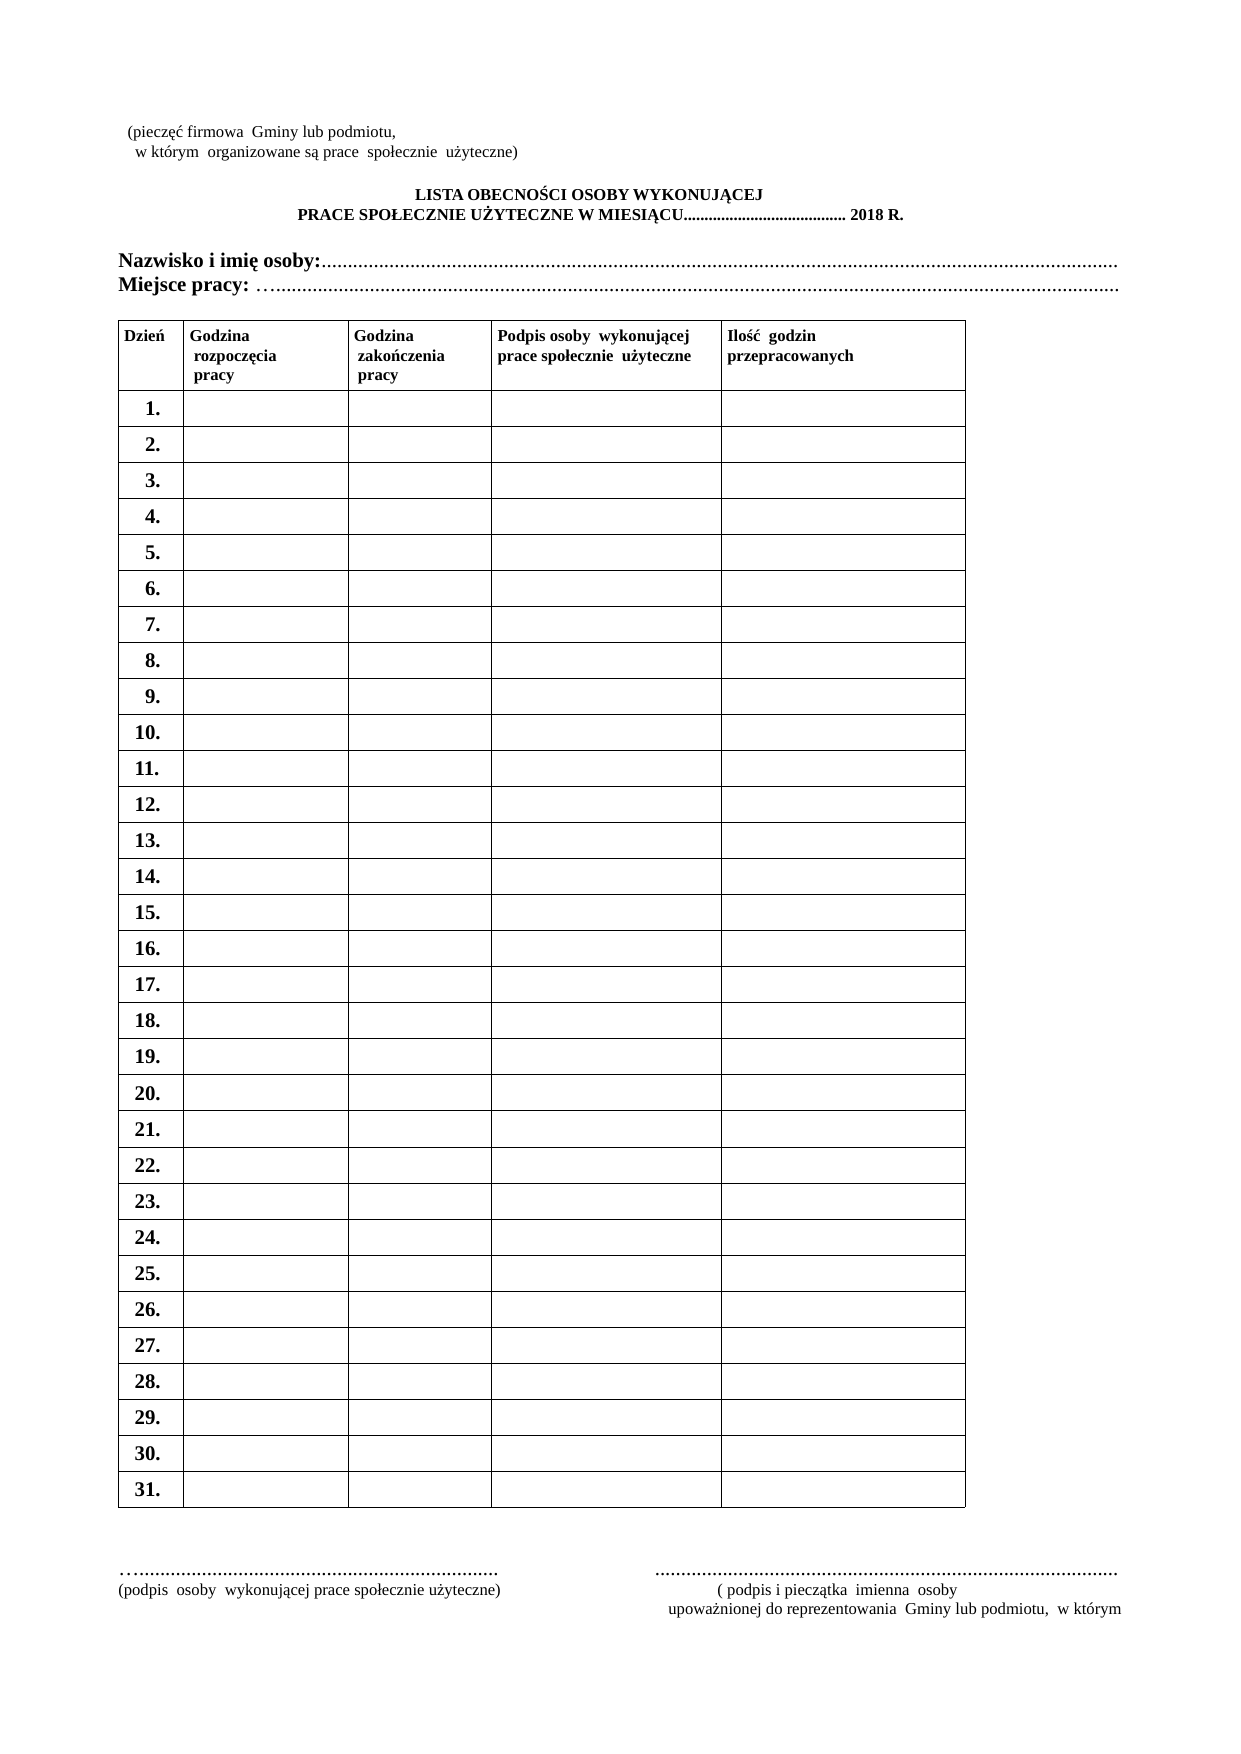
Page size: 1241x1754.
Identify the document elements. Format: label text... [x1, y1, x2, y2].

text PRACE SPOŁECZNIE UŻYTECZNE W MIESIĄCU....................................... 2018 R. [118, 204, 1122, 224]
table_cell [349, 931, 491, 966]
table_cell 3. [119, 463, 183, 498]
table_cell [184, 1039, 348, 1074]
table_cell [349, 859, 491, 894]
table_cell [722, 643, 965, 678]
table_cell 10. [119, 715, 183, 750]
table_cell [492, 1220, 721, 1254]
table_cell [349, 1039, 491, 1074]
table_cell 21. [119, 1111, 183, 1146]
table_cell [492, 1472, 721, 1507]
table_cell [492, 1039, 721, 1074]
table_cell [184, 931, 348, 966]
table_cell [722, 967, 965, 1002]
table_cell [492, 1003, 721, 1038]
table_cell [722, 1400, 965, 1435]
table_cell [349, 967, 491, 1002]
table_cell [349, 427, 491, 462]
table_cell [492, 823, 721, 858]
text Miejsce pracy: ….................................................................................................................................................................. [118, 272, 1122, 296]
table_cell 8. [119, 643, 183, 678]
table_cell [349, 1148, 491, 1182]
table_cell [184, 715, 348, 750]
table_cell 19. [119, 1039, 183, 1074]
text LISTA OBECNOŚCI OSOBY WYKONUJĄCEJ [118, 181, 1122, 204]
table_cell [492, 535, 721, 570]
table_cell [492, 1328, 721, 1363]
table_cell [722, 823, 965, 858]
table_cell [184, 1003, 348, 1038]
table_cell [492, 1148, 721, 1182]
table_cell [492, 859, 721, 894]
table_cell [492, 1184, 721, 1218]
table_cell 26. [119, 1292, 183, 1327]
table_cell [722, 1148, 965, 1182]
table_cell [722, 1039, 965, 1074]
table_cell 11. [119, 751, 183, 786]
table_cell [184, 1148, 348, 1182]
table_cell 16. [119, 931, 183, 966]
table_cell 24. [119, 1220, 183, 1254]
table_cell [184, 1220, 348, 1254]
table_cell [492, 1364, 721, 1399]
table_cell [492, 571, 721, 606]
table_cell [722, 1184, 965, 1218]
table_cell [184, 535, 348, 570]
text (pieczęć firmowa Gminy lub podmiotu, [118, 118, 1122, 142]
table_cell [349, 1256, 491, 1291]
table_cell 23. [119, 1184, 183, 1218]
table_cell [184, 1292, 348, 1327]
table_cell [184, 1328, 348, 1363]
table_cell 20. [119, 1075, 183, 1110]
table_cell [492, 427, 721, 462]
table_cell [349, 1111, 491, 1146]
table_cell [492, 1111, 721, 1146]
table_cell [492, 1075, 721, 1110]
table_cell [184, 967, 348, 1002]
table_cell [349, 823, 491, 858]
table_cell [722, 1292, 965, 1327]
table_cell [184, 679, 348, 714]
table_cell [722, 1111, 965, 1146]
table_cell [722, 535, 965, 570]
table_cell [349, 463, 491, 498]
table_cell [349, 1003, 491, 1038]
table_cell [184, 1184, 348, 1218]
table_cell [184, 859, 348, 894]
table_cell [492, 499, 721, 534]
table_cell [349, 499, 491, 534]
table_cell 30. [119, 1436, 183, 1471]
table_cell [722, 751, 965, 786]
table_cell [722, 427, 965, 462]
table_cell [722, 1075, 965, 1110]
table_cell [349, 643, 491, 678]
table_cell [349, 535, 491, 570]
table_cell [184, 1256, 348, 1291]
table_cell [492, 1292, 721, 1327]
table_cell [722, 499, 965, 534]
table_cell [722, 1436, 965, 1471]
table_cell 18. [119, 1003, 183, 1038]
table_cell [492, 643, 721, 678]
table_cell 27. [119, 1328, 183, 1363]
table_cell [722, 859, 965, 894]
table_header Podpis osoby wykonującej prace społecznie użyteczne [492, 321, 721, 389]
table_header Ilość godzin przepracowanych [722, 321, 965, 389]
table_cell 17. [119, 967, 183, 1002]
table_cell [349, 895, 491, 930]
table_cell [722, 679, 965, 714]
table_cell [722, 607, 965, 642]
table_cell [184, 895, 348, 930]
table_cell 31. [119, 1472, 183, 1507]
table_cell [184, 643, 348, 678]
table_cell 1. [119, 391, 183, 426]
table_cell 2. [119, 427, 183, 462]
table_cell 29. [119, 1400, 183, 1435]
table_cell [722, 571, 965, 606]
table_cell [722, 787, 965, 822]
table_cell [722, 463, 965, 498]
table_cell [184, 823, 348, 858]
table_cell [184, 607, 348, 642]
table_header Godzina rozpoczęcia pracy [184, 321, 348, 389]
table_cell [349, 679, 491, 714]
table_cell 28. [119, 1364, 183, 1399]
table_cell [184, 1364, 348, 1399]
table_cell [492, 931, 721, 966]
table_cell [349, 1075, 491, 1110]
table_cell [184, 499, 348, 534]
table_cell 13. [119, 823, 183, 858]
table_cell [349, 787, 491, 822]
table_cell [722, 1472, 965, 1507]
table_cell [349, 607, 491, 642]
table_cell [349, 571, 491, 606]
table_cell [492, 1400, 721, 1435]
table_cell 25. [119, 1256, 183, 1291]
table_header Godzina zakończenia pracy [349, 321, 491, 389]
text Nazwisko i imię osoby:......................................................................................................................................................... [118, 248, 1122, 272]
table_cell [184, 1111, 348, 1146]
table_cell 7. [119, 607, 183, 642]
table_cell [492, 967, 721, 1002]
table_cell [722, 931, 965, 966]
table_cell [184, 751, 348, 786]
text upoważnionej do reprezentowania Gminy lub podmiotu, w którym [118, 1599, 1122, 1618]
table_cell [349, 1328, 491, 1363]
table_cell [492, 1256, 721, 1291]
table_cell [184, 391, 348, 426]
table_cell [492, 787, 721, 822]
table_cell [184, 1400, 348, 1435]
table_cell [722, 391, 965, 426]
table_cell 15. [119, 895, 183, 930]
table_cell [184, 1075, 348, 1110]
table_cell [184, 1436, 348, 1471]
table_cell [349, 1220, 491, 1254]
table_cell [184, 787, 348, 822]
table_cell 4. [119, 499, 183, 534]
table_cell [492, 1436, 721, 1471]
table_cell [492, 463, 721, 498]
table_cell [349, 715, 491, 750]
table_cell [349, 1400, 491, 1435]
table_header Dzień [119, 321, 183, 389]
table_cell [722, 715, 965, 750]
table_cell [184, 463, 348, 498]
table_cell [722, 895, 965, 930]
table_cell [722, 1220, 965, 1254]
table_cell [492, 391, 721, 426]
text …..................................................................... ......................................................................................... (podpis osoby wykonującej prace społecznie użyteczne) ( podpis i pieczątka imienna osoby [118, 1555, 1122, 1599]
table_cell [492, 751, 721, 786]
table_cell [492, 607, 721, 642]
table_cell [349, 1184, 491, 1218]
text w którym organizowane są prace społecznie użyteczne) [118, 142, 1122, 161]
table_cell [349, 391, 491, 426]
table_cell 12. [119, 787, 183, 822]
table_cell [722, 1256, 965, 1291]
table_cell 22. [119, 1148, 183, 1182]
table_cell [722, 1364, 965, 1399]
table_cell [184, 427, 348, 462]
table_cell [492, 679, 721, 714]
table_cell [349, 1364, 491, 1399]
table_cell [184, 571, 348, 606]
table_cell 14. [119, 859, 183, 894]
table_cell 9. [119, 679, 183, 714]
table_cell [349, 1436, 491, 1471]
table_cell 5. [119, 535, 183, 570]
table_cell [349, 1292, 491, 1327]
table_cell [184, 1472, 348, 1507]
table_cell 6. [119, 571, 183, 606]
table_cell [349, 751, 491, 786]
table_cell [722, 1328, 965, 1363]
table_cell [492, 715, 721, 750]
table_cell [492, 895, 721, 930]
table_cell [722, 1003, 965, 1038]
table_cell [349, 1472, 491, 1507]
